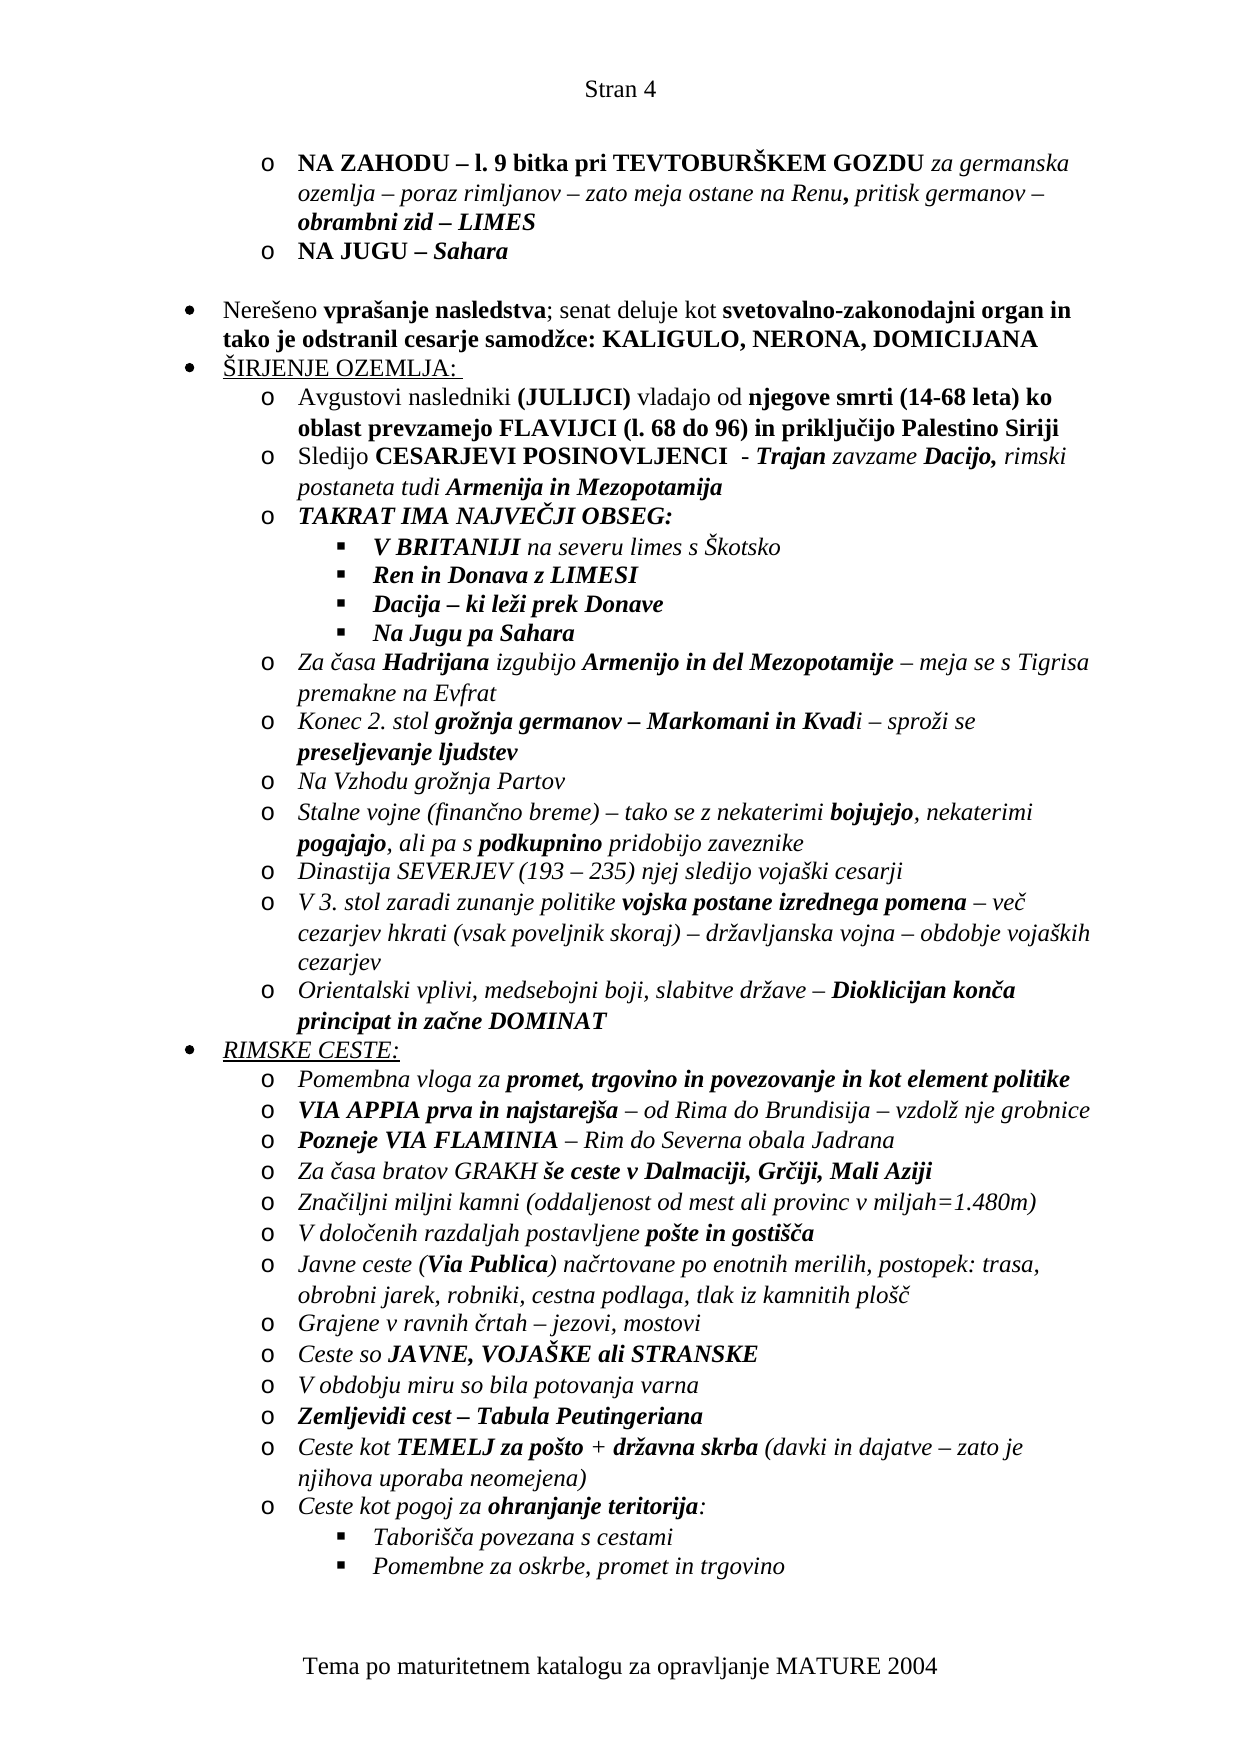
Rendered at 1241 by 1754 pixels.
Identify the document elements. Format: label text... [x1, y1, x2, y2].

list NA JUGU – Sahara [260, 236, 1093, 267]
list Stalne vojne (finančno breme) – tako se z nekaterimi bojujejo, nekaterimi pogajajo, ali pa s podkupnino pridobijo zaveznike [260, 797, 1093, 856]
list Ceste kot pogoj za ohranjanje teritorija: [260, 1491, 1093, 1522]
list Zemljevidi cest – Tabula Peutingeriana [260, 1401, 1093, 1432]
list Pozneje VIA FLAMINIA – Rim do Severna obala Jadrana [260, 1126, 1093, 1156]
list V obdobju miru so bila potovanja varna [260, 1370, 1093, 1401]
list Pomembna vloga za promet, trgovino in povezovanje in kot element politike [260, 1064, 1093, 1095]
list Za časa Hadrijana izgubijo Armenijo in del Mezopotamije – meja se s Tigrisa premakne na Evfrat [260, 647, 1093, 706]
list ŠIRJENJE OZEMLJA: [185, 353, 1093, 382]
list Grajene v ravnih črtah – jezovi, mostovi [260, 1308, 1093, 1339]
list Dacija – ki leži prek Donave [335, 589, 1093, 618]
list Pomembne za oskrbe, promet in trgovino [335, 1551, 1093, 1580]
list Ren in Donava z LIMESI [335, 561, 1093, 589]
list TAKRAT IMA NAJVEČJI OBSEG: [260, 501, 1093, 532]
list Sledijo CESARJEVI POSINOVLJENCI - Trajan zavzame Dacijo, rimski postaneta tudi Armenija in Mezopotamija [260, 441, 1093, 501]
list Za časa bratov GRAKH še ceste v Dalmaciji, Grčiji, Mali Aziji [260, 1156, 1093, 1187]
list Orientalski vplivi, medsebojni boji, slabitve države – Dioklicijan konča principat in začne DOMINAT [260, 976, 1093, 1035]
list Dinastija SEVERJEV (193 – 235) njej sledijo vojaški cesarji [260, 856, 1093, 887]
list Konec 2. stol grožnja germanov – Markomani in Kvadi – sproži se preseljevanje ljudstev [260, 706, 1093, 766]
list Na Jugu pa Sahara [335, 618, 1093, 647]
list Na Vzhodu grožnja Partov [260, 766, 1093, 797]
list VIA APPIA prva in najstarejša – od Rima do Brundisija – vzdolž nje grobnice [260, 1095, 1093, 1126]
list V BRITANIJI na severu limes s Škotsko [335, 532, 1093, 561]
list Javne ceste (Via Publica) načrtovane po enotnih merilih, postopek: trasa, obrobni jarek, robniki, cestna podlaga, tlak iz kamnitih plošč [260, 1249, 1093, 1308]
list Avgustovi nasledniki (JULIJCI) vladajo od njegove smrti (14-68 leta) ko oblast prevzamejo FLAVIJCI (l. 68 do 96) in priključijo Palestino Siriji [260, 382, 1093, 441]
list Značiljni miljni kamni (oddaljenost od mest ali provinc v miljah=1.480m) [260, 1187, 1093, 1218]
list V določenih razdaljah postavljene pošte in gostišča [260, 1218, 1093, 1249]
list V 3. stol zaradi zunanje politike vojska postane izrednega pomena – več cezarjev hkrati (vsak poveljnik skoraj) – državljanska vojna – obdobje vojaških cezarjev [260, 887, 1093, 976]
list Ceste so JAVNE, VOJAŠKE ali STRANSKE [260, 1339, 1093, 1370]
list Ceste kot TEMELJ za pošto + državna skrba (davki in dajatve – zato je njihova uporaba neomejena) [260, 1432, 1093, 1491]
list NA ZAHODU – l. 9 bitka pri TEVTOBURŠKEM GOZDU za germanska ozemlja – poraz rimljanov – zato meja ostane na Renu, pritisk germanov – obrambni zid – LIMES [260, 148, 1093, 236]
list Nerešeno vprašanje nasledstva; senat deluje kot svetovalno-zakonodajni organ in tako je odstranil cesarje samodžce: KALIGULO, NERONA, DOMICIJANA [185, 296, 1093, 353]
list RIMSKE CESTE: [185, 1035, 1093, 1064]
list Taborišča povezana s cestami [335, 1522, 1093, 1551]
